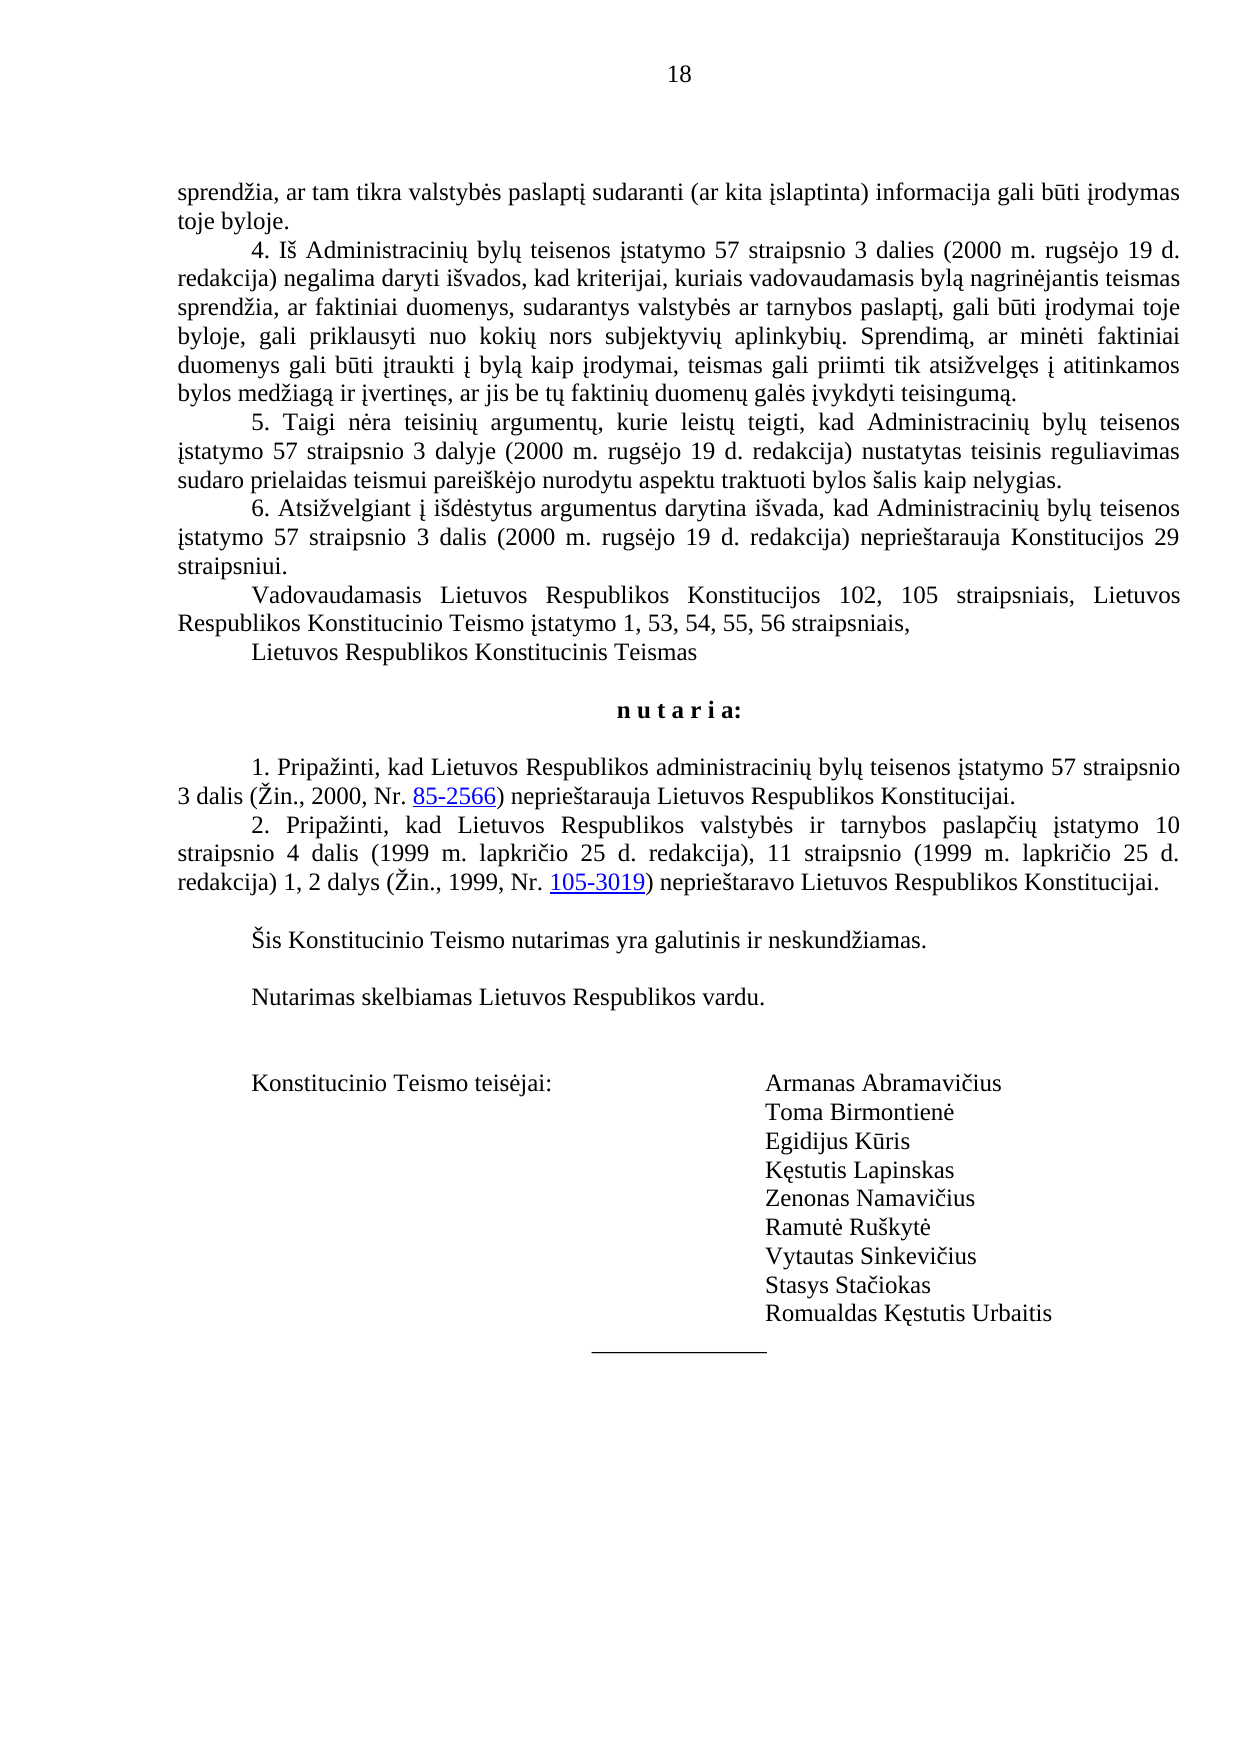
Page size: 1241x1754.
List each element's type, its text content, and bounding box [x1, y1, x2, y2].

text 6. Atsižvelgiant į išdėstytus argumentus darytina išvada, kad Administracinių bylų teisenos įstatymo 57 straipsnio 3 dalis (2000 m. rugsėjo 19 d. redakcija) neprieštarauja Konstitucijos 29 straipsniui. [177, 493, 1181, 580]
text ______________ [177, 1327, 1181, 1356]
text Nutarimas skelbiamas Lietuvos Respublikos vardu. [177, 982, 1181, 1011]
text Vadovaudamasis Lietuvos Respublikos Konstitucijos 102, 105 straipsniais, Lietuvos Respublikos Konstitucinio Teismo įstatymo 1, 53, 54, 55, 56 straipsniais, [177, 580, 1181, 637]
text 1. Pripažinti, kad Lietuvos Respublikos administracinių bylų teisenos įstatymo 57 straipsnio 3 dalis (Žin., 2000, Nr. 85-2566) neprieštarauja Lietuvos Respublikos Konstitucijai. [177, 752, 1181, 810]
text Konstitucinio Teismo teisėjai: Armanas Abramavičius [177, 1068, 1181, 1097]
text Romualdas Kęstutis Urbaitis [765, 1298, 1181, 1327]
text 2. Pripažinti, kad Lietuvos Respublikos valstybės ir tarnybos paslapčių įstatymo 10 straipsnio 4 dalis (1999 m. lapkričio 25 d. redakcija), 11 straipsnio (1999 m. lapkričio 25 d. redakcija) 1, 2 dalys (Žin., 1999, Nr. 105-3019) neprieštaravo Lietuvos Respublikos Konstitucijai. [177, 810, 1181, 896]
text Vytautas Sinkevičius [765, 1241, 1181, 1270]
text Toma Birmontienė [765, 1097, 1181, 1126]
text Egidijus Kūris [765, 1126, 1181, 1155]
text Šis Konstitucinio Teismo nutarimas yra galutinis ir neskundžiamas. [177, 925, 1181, 953]
text Lietuvos Respublikos Konstitucinis Teismas [177, 637, 1181, 666]
text Ramutė Ruškytė [765, 1212, 1181, 1241]
text 4. Iš Administracinių bylų teisenos įstatymo 57 straipsnio 3 dalies (2000 m. rugsėjo 19 d. redakcija) negalima daryti išvados, kad kriterijai, kuriais vadovaudamasis bylą nagrinėjantis teismas sprendžia, ar faktiniai duomenys, sudarantys valstybės ar tarnybos paslaptį, gali būti įrodymai toje byloje, gali priklausyti nuo kokių nors subjektyvių aplinkybių. Sprendimą, ar minėti faktiniai duomenys gali būti įtraukti į bylą kaip įrodymai, teismas gali priimti tik atsižvelgęs į atitinkamos bylos medžiagą ir įvertinęs, ar jis be tų faktinių duomenų galės įvykdyti teisingumą. [177, 235, 1181, 407]
text sprendžia, ar tam tikra valstybės paslaptį sudaranti (ar kita įslaptinta) informacija gali būti įrodymas toje byloje. [177, 177, 1181, 235]
text Zenonas Namavičius [765, 1183, 1181, 1212]
text nutaria: [177, 695, 1181, 723]
text 5. Taigi nėra teisinių argumentų, kurie leistų teigti, kad Administracinių bylų teisenos įstatymo 57 straipsnio 3 dalyje (2000 m. rugsėjo 19 d. redakcija) nustatytas teisinis reguliavimas sudaro prielaidas teismui pareiškėjo nurodytu aspektu traktuoti bylos šalis kaip nelygias. [177, 407, 1181, 493]
text Stasys Stačiokas [765, 1270, 1181, 1298]
text Kęstutis Lapinskas [765, 1155, 1181, 1183]
